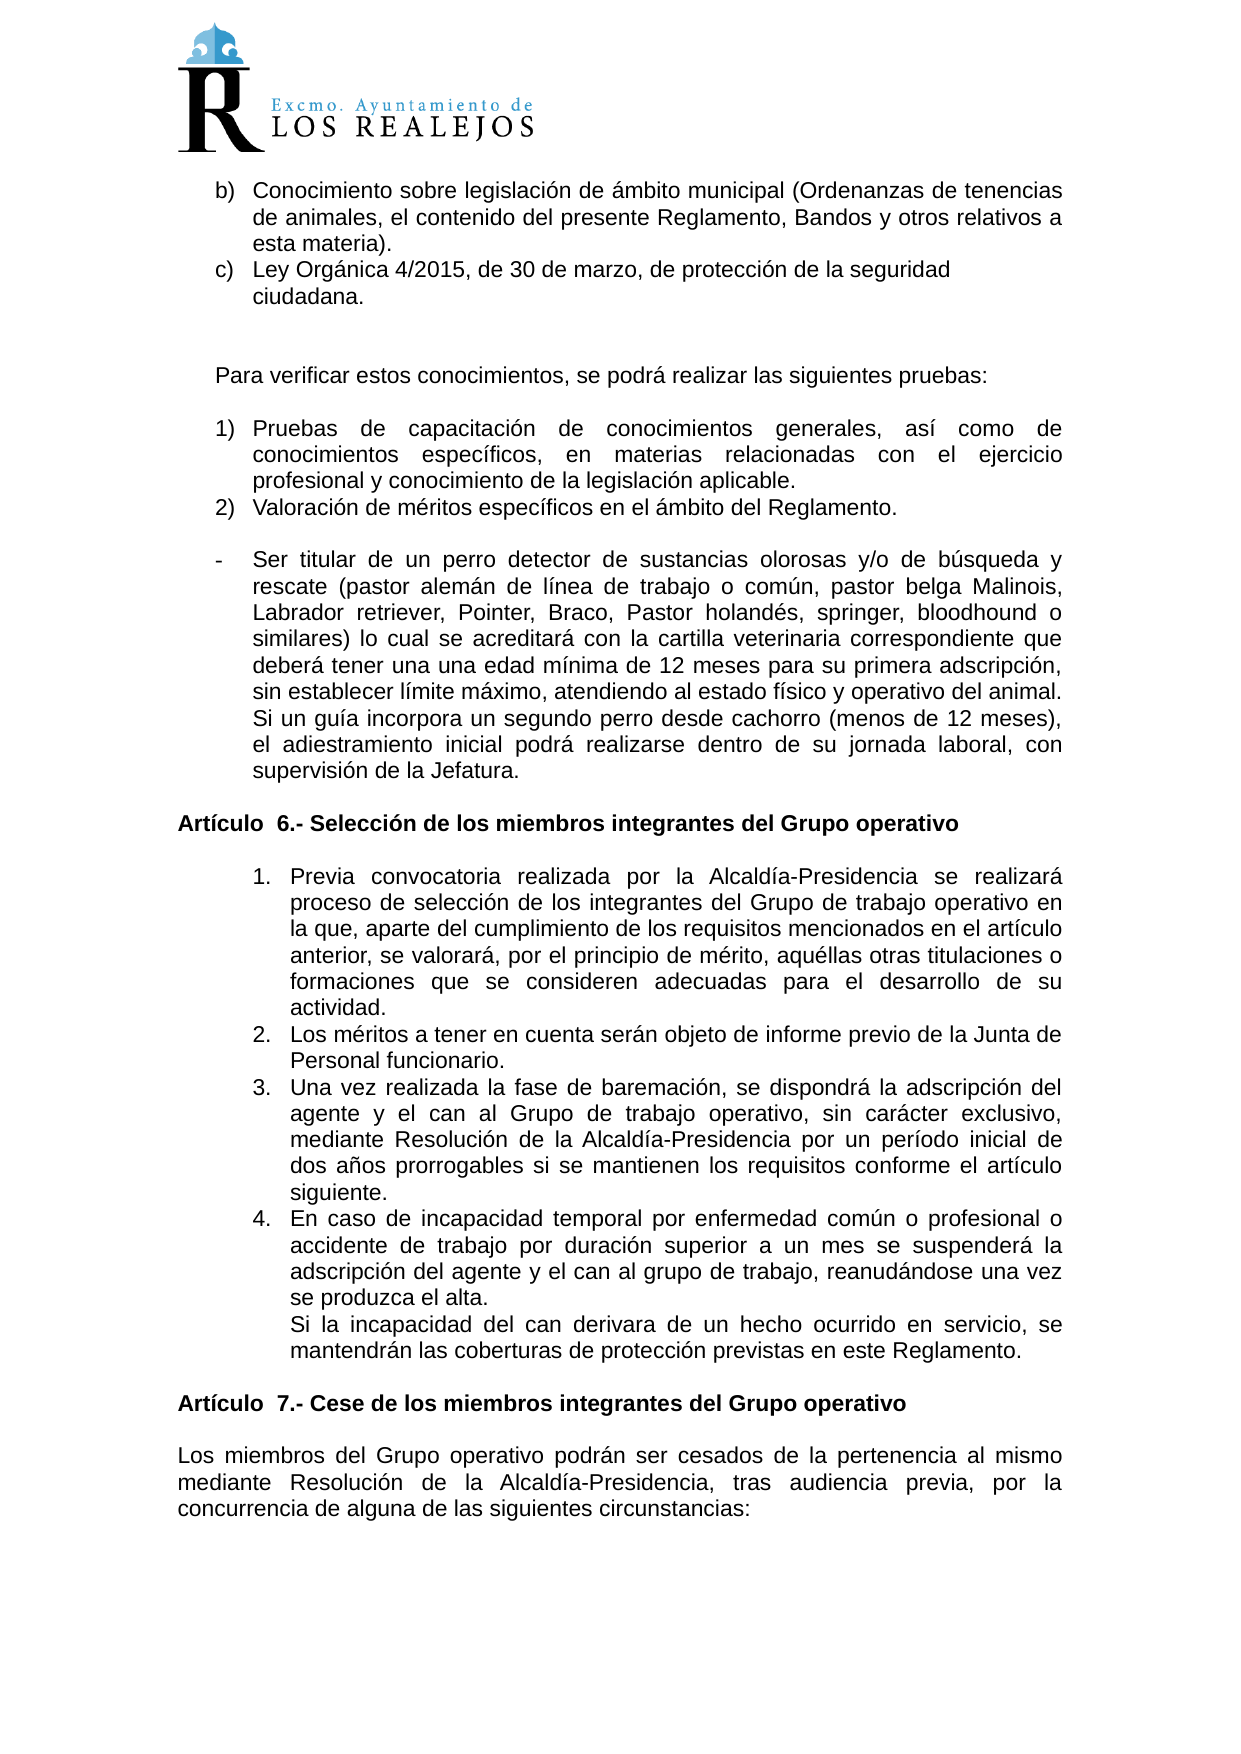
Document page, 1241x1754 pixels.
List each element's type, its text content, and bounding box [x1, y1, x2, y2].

list Valoración de méritos específicos en el ámbito del Reglamento. [215, 493, 1063, 520]
list Los méritos a tener en cuenta serán objeto de informe previo de la Junta de Personal funcionario. [252, 1021, 1063, 1073]
list Conocimiento sobre legislación de ámbito municipal (Ordenanzas de tenencias de animales, el contenido del presente Reglamento, Bandos y otros relativos a esta materia). [215, 177, 1063, 256]
list Ley Orgánica 4/2015, de 30 de marzo, de protección de la seguridad ciudadana. [215, 256, 1063, 309]
text Artículo 7.- Cese de los miembros integrantes del Grupo operativo [177, 1390, 1063, 1416]
text Si un guía incorpora un segundo perro desde cachorro (menos de 12 meses), el adiestramiento inicial podrá realizarse dentro de su jornada laboral, con supervisión de la Jefatura. [252, 704, 1063, 783]
list En caso de incapacidad temporal por enfermedad común o profesional o accidente de trabajo por duración superior a un mes se suspenderá la adscripción del agente y el can al grupo de trabajo, reanudándose una vez se produzca el alta. [252, 1205, 1063, 1311]
text Los miembros del Grupo operativo podrán ser cesados de la pertenencia al mismo mediante Resolución de la Alcaldía-Presidencia, tras audiencia previa, por la concurrencia de alguna de las siguientes circunstancias: [177, 1442, 1063, 1521]
list Pruebas de capacitación de conocimientos generales, así como de conocimientos específicos, en materias relacionadas con el ejercicio profesional y conocimiento de la legislación aplicable. [215, 414, 1063, 493]
text Si la incapacidad del can derivara de un hecho ocurrido en servicio, se mantendrán las coberturas de protección previstas en este Reglamento. [290, 1311, 1063, 1363]
text Artículo 6.- Selección de los miembros integrantes del Grupo operativo [177, 810, 1063, 836]
list Una vez realizada la fase de baremación, se dispondrá la adscripción del agente y el can al Grupo de trabajo operativo, sin carácter exclusivo, mediante Resolución de la Alcaldía-Presidencia por un período inicial de dos años prorrogables si se mantienen los requisitos conforme el artículo siguiente. [252, 1073, 1063, 1205]
list Previa convocatoria realizada por la Alcaldía-Presidencia se realizará proceso de selección de los integrantes del Grupo de trabajo operativo en la que, aparte del cumplimiento de los requisitos mencionados en el artículo anterior, se valorará, por el principio de mérito, aquéllas otras titulaciones o formaciones que se consideren adecuadas para el desarrollo de su actividad. [252, 863, 1063, 1021]
list Ser titular de un perro detector de sustancias olorosas y/o de búsqueda y rescate (pastor alemán de línea de trabajo o común, pastor belga Malinois, Labrador retriever, Pointer, Braco, Pastor holandés, springer, bloodhound o similares) lo cual se acreditará con la cartilla veterinaria correspondiente que deberá tener una una edad mínima de 12 meses para su primera adscripción, sin establecer límite máximo, atendiendo al estado físico y operativo del animal. [215, 546, 1063, 704]
text Para verificar estos conocimientos, se podrá realizar las siguientes pruebas: [215, 362, 1063, 388]
